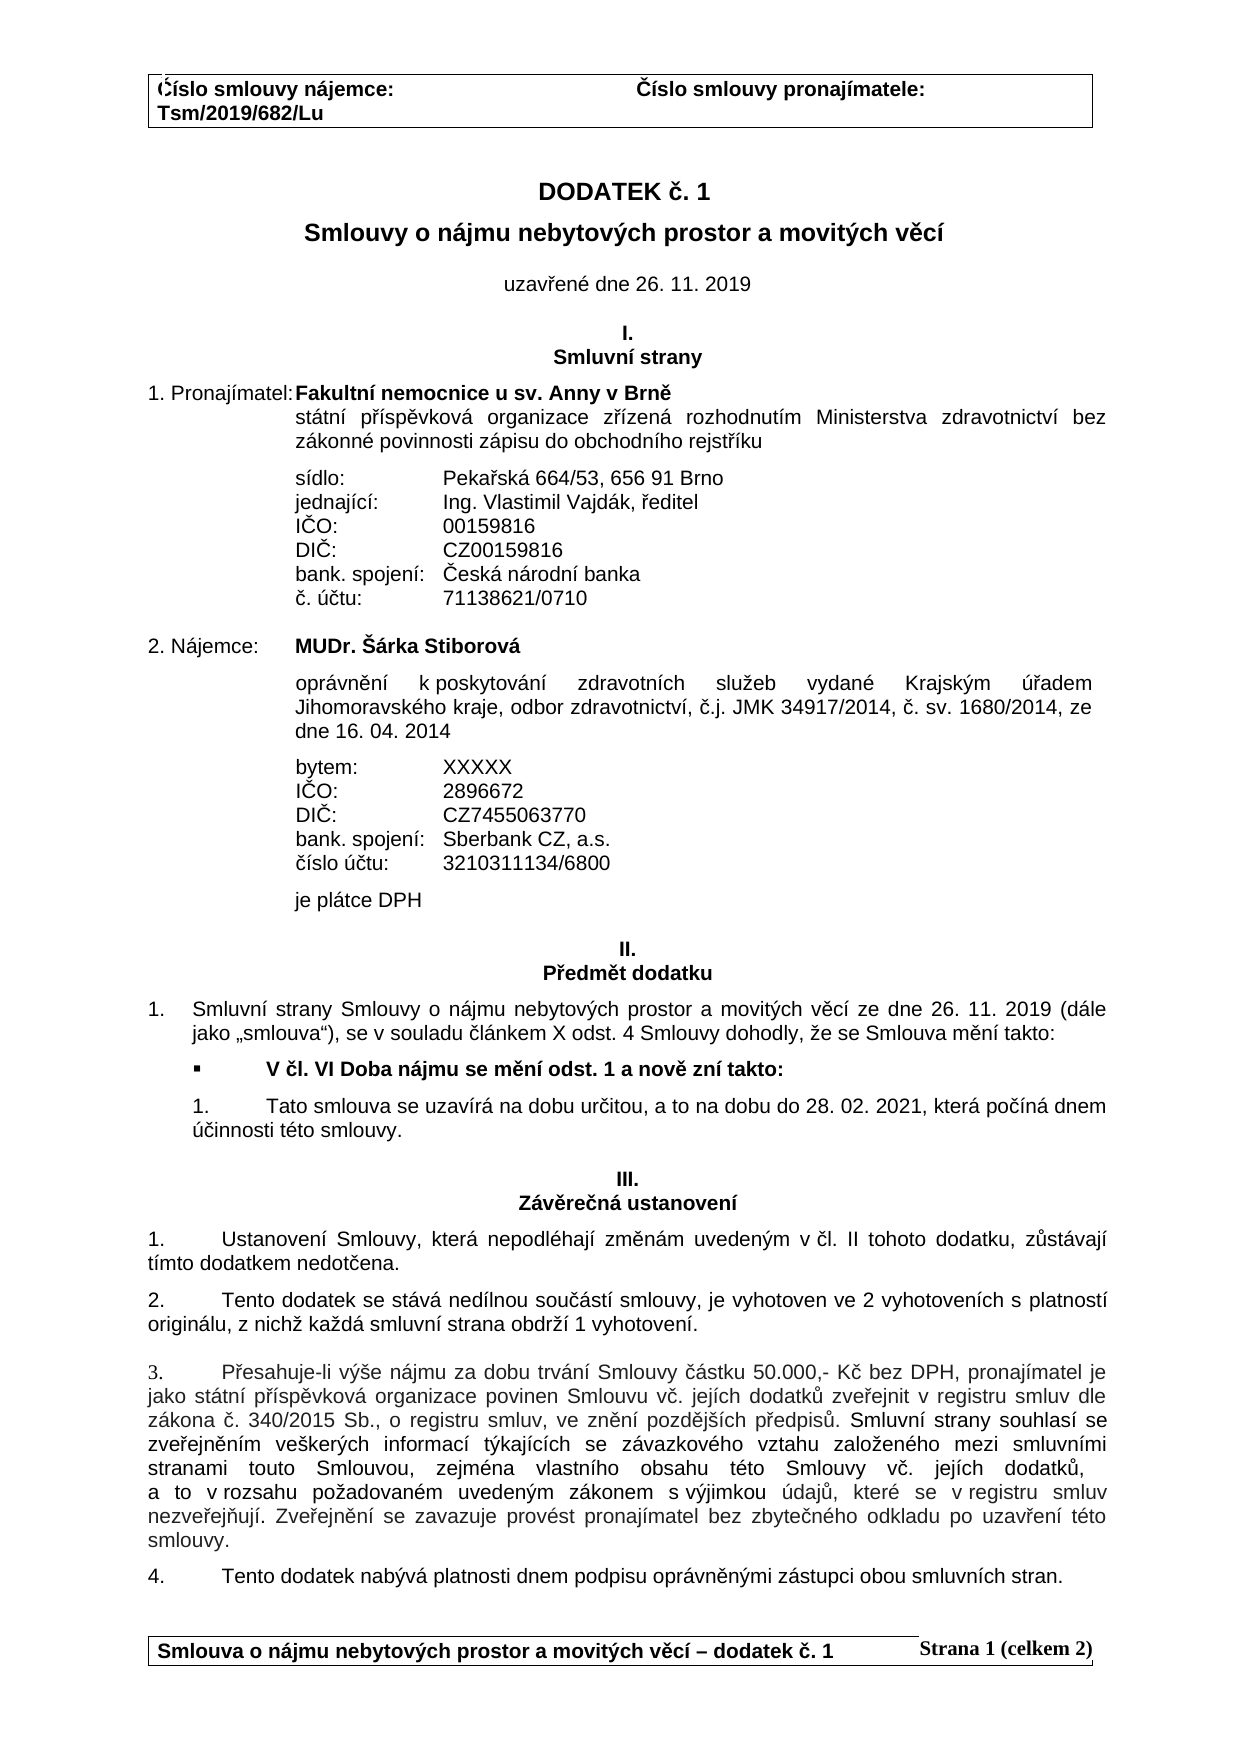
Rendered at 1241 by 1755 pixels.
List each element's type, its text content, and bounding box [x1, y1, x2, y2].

text I. [148, 321, 1107, 345]
text č. účtu: 71138621/0710 [221, 585, 1107, 609]
text sídlo: Pekařská 664/53, 656 91 Brno [221, 466, 1107, 489]
list Přesahuje-li výše nájmu za dobu trvání Smlouvy částku 50.000,- Kč bez DPH, pronajímatel je jako státní příspěvková organizace povinen Smlouvu vč. jejích dodatků zveřejnit v registru smluv dle zákona č. 340/2015 Sb., o registru smluv, ve znění pozdějších předpisů. Smluvní strany souhlasí se zveřejněním veškerých informací týkajících se závazkového vztahu založeného mezi smluvními stranami touto Smlouvou, zejména vlastního obsahu této Smlouvy vč. jejích dodatků, a to v rozsahu požadovaném uvedeným zákonem s výjimkou údajů, které se v registru smluv nezveřejňují. Zveřejnění se zavazuje provést pronajímatel bez zbytečného odkladu po uzavření této smlouvy. [148, 1359, 1107, 1551]
text bytem: XXXXX [148, 755, 1093, 779]
text bank. spojení: Sberbank CZ, a.s. [148, 827, 1093, 851]
text jednající: Ing. Vlastimil Vajdák, ředitel [221, 489, 1107, 513]
text DIČ: CZ7455063770 [148, 803, 1093, 827]
list Tento dodatek nabývá platnosti dnem podpisu oprávněnými zástupci obou smluvních stran. [148, 1564, 1107, 1588]
text IČO: 2896672 [148, 779, 1093, 803]
list V čl. VI Doba nájmu se mění odst. 1 a nově zní takto: [192, 1057, 1107, 1081]
text Předmět dodatku [148, 960, 1107, 984]
text DIČ: CZ00159816 [221, 537, 1107, 561]
text bank. spojení: Česká národní banka [221, 561, 1107, 585]
text Smlouvy o nájmu nebytových prostor a movitých věcí [148, 218, 1107, 247]
subtitle 1. Tato smlouva se uzavírá na dobu určitou, a to na dobu do 28. 02. 2021, která počíná dnem účinnosti této smlouvy. [148, 1094, 1107, 1142]
text uzavřené dne 26. 11. 2019 [148, 272, 1107, 296]
list Smluvní strany Smlouvy o nájmu nebytových prostor a movitých věcí ze dne 26. 11. 2019 (dále jako „smlouva“), se v souladu článkem X odst. 4 Smlouvy dohodly, že se Smlouva mění takto: [148, 997, 1107, 1045]
text je plátce DPH [295, 887, 1093, 911]
text IČO: 00159816 [221, 513, 1107, 537]
text oprávnění k poskytování zdravotních služeb vydané Krajským úřadem Jihomoravského kraje, odbor zdravotnictví, č.j. JMK 34917/2014, č. sv. 1680/2014, ze dne 16. 04. 2014 [295, 671, 1093, 743]
text číslo účtu: 3210311134/6800 [148, 851, 1093, 875]
list Ustanovení Smlouvy, která nepodléhají změnám uvedeným v čl. II tohoto dodatku, zůstávají tímto dodatkem nedotčena. [148, 1227, 1107, 1275]
text II. [148, 936, 1107, 960]
text 2. Nájemce: MUDr. Šárka Stiborová [148, 634, 1093, 658]
subtitle Smluvní strany [148, 345, 1107, 369]
list Tento dodatek se stává nedílnou součástí smlouvy, je vyhotoven ve 2 vyhotoveních s platností originálu, z nichž každá smluvní strana obdrží 1 vyhotovení. [148, 1288, 1107, 1336]
text Závěrečná ustanovení [148, 1191, 1107, 1215]
text DODATEK č. 1 [148, 177, 1107, 206]
text III. [148, 1167, 1107, 1191]
text státní příspěvková organizace zřízená rozhodnutím Ministerstva zdravotnictví bez zákonné povinnosti zápisu do obchodního rejstříku [295, 405, 1107, 453]
text 1. Pronajímatel: Fakultní nemocnice u sv. Anny v Brně [148, 381, 1107, 405]
